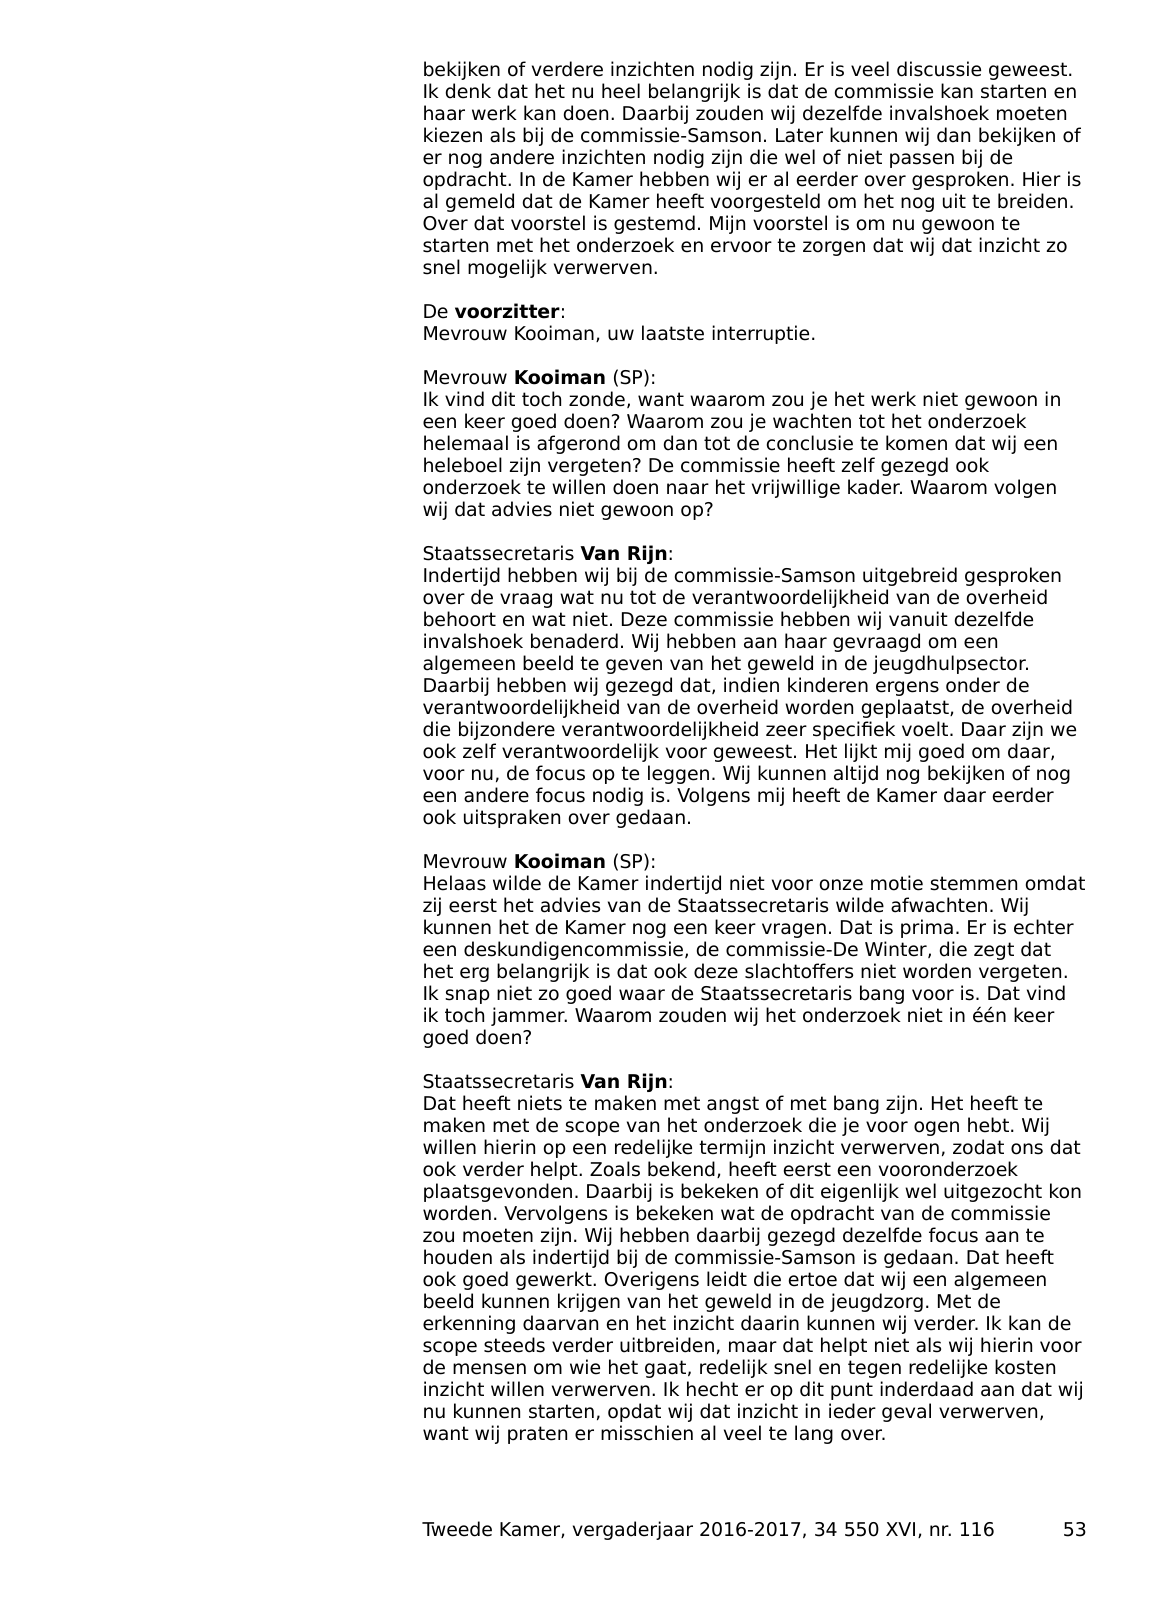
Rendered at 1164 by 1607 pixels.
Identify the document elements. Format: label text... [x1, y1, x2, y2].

text Staatssecretaris Van Rijn: [422, 543, 1087, 565]
text Mevrouw Kooiman (SP): [422, 851, 1087, 873]
text Indertijd hebben wij bij de commissie-Samson uitgebreid gesproken over de vraag wat nu tot de verantwoordelijkheid van de overheid behoort en wat niet. Deze commissie hebben wij vanuit dezelfde invalshoek benaderd. Wij hebben aan haar gevraagd om een algemeen beeld te geven van het geweld in de jeugdhulpsector. Daarbij hebben wij gezegd dat, indien kinderen ergens onder de verantwoordelijkheid van de overheid worden geplaatst, de overheid die bijzondere verantwoordelijkheid zeer specifiek voelt. Daar zijn we ook zelf verantwoordelijk voor geweest. Het lijkt mij goed om daar, voor nu, de focus op te leggen. Wij kunnen altijd nog bekijken of nog een andere focus nodig is. Volgens mij heeft de Kamer daar eerder ook uitspraken over gedaan. [422, 565, 1087, 829]
text Mevrouw Kooiman (SP): [422, 367, 1087, 389]
text Mevrouw Kooiman, uw laatste interruptie. [422, 323, 1087, 345]
text Dat heeft niets te maken met angst of met bang zijn. Het heeft te maken met de scope van het onderzoek die je voor ogen hebt. Wij willen hierin op een redelijke termijn inzicht verwerven, zodat ons dat ook verder helpt. Zoals bekend, heeft eerst een vooronderzoek plaatsgevonden. Daarbij is bekeken of dit eigenlijk wel uitgezocht kon worden. Vervolgens is bekeken wat de opdracht van de commissie zou moeten zijn. Wij hebben daarbij gezegd dezelfde focus aan te houden als indertijd bij de commissie-Samson is gedaan. Dat heeft ook goed gewerkt. Overigens leidt die ertoe dat wij een algemeen beeld kunnen krijgen van het geweld in de jeugdzorg. Met de erkenning daarvan en het inzicht daarin kunnen wij verder. Ik kan de scope steeds verder uitbreiden, maar dat helpt niet als wij hierin voor de mensen om wie het gaat, redelijk snel en tegen redelijke kosten inzicht willen verwerven. Ik hecht er op dit punt inderdaad aan dat wij nu kunnen starten, opdat wij dat inzicht in ieder geval verwerven, want wij praten er misschien al veel te lang over. [422, 1093, 1087, 1445]
text De voorzitter: [422, 301, 1087, 323]
text Staatssecretaris Van Rijn: [422, 1071, 1087, 1093]
text Ik vind dit toch zonde, want waarom zou je het werk niet gewoon in een keer goed doen? Waarom zou je wachten tot het onderzoek helemaal is afgerond om dan tot de conclusie te komen dat wij een heleboel zijn vergeten? De commissie heeft zelf gezegd ook onderzoek te willen doen naar het vrijwillige kader. Waarom volgen wij dat advies niet gewoon op? [422, 389, 1087, 521]
text Helaas wilde de Kamer indertijd niet voor onze motie stemmen omdat zij eerst het advies van de Staatssecretaris wilde afwachten. Wij kunnen het de Kamer nog een keer vragen. Dat is prima. Er is echter een deskundigencommissie, de commissie-De Winter, die zegt dat het erg belangrijk is dat ook deze slachtoffers niet worden vergeten. Ik snap niet zo goed waar de Staatssecretaris bang voor is. Dat vind ik toch jammer. Waarom zouden wij het onderzoek niet in één keer goed doen? [422, 873, 1087, 1049]
text bekijken of verdere inzichten nodig zijn. Er is veel discussie geweest. Ik denk dat het nu heel belangrijk is dat de commissie kan starten en haar werk kan doen. Daarbij zouden wij dezelfde invalshoek moeten kiezen als bij de commissie-Samson. Later kunnen wij dan bekijken of er nog andere inzichten nodig zijn die wel of niet passen bij de opdracht. In de Kamer hebben wij er al eerder over gesproken. Hier is al gemeld dat de Kamer heeft voorgesteld om het nog uit te breiden. Over dat voorstel is gestemd. Mijn voorstel is om nu gewoon te starten met het onderzoek en ervoor te zorgen dat wij dat inzicht zo snel mogelijk verwerven. [422, 59, 1087, 279]
